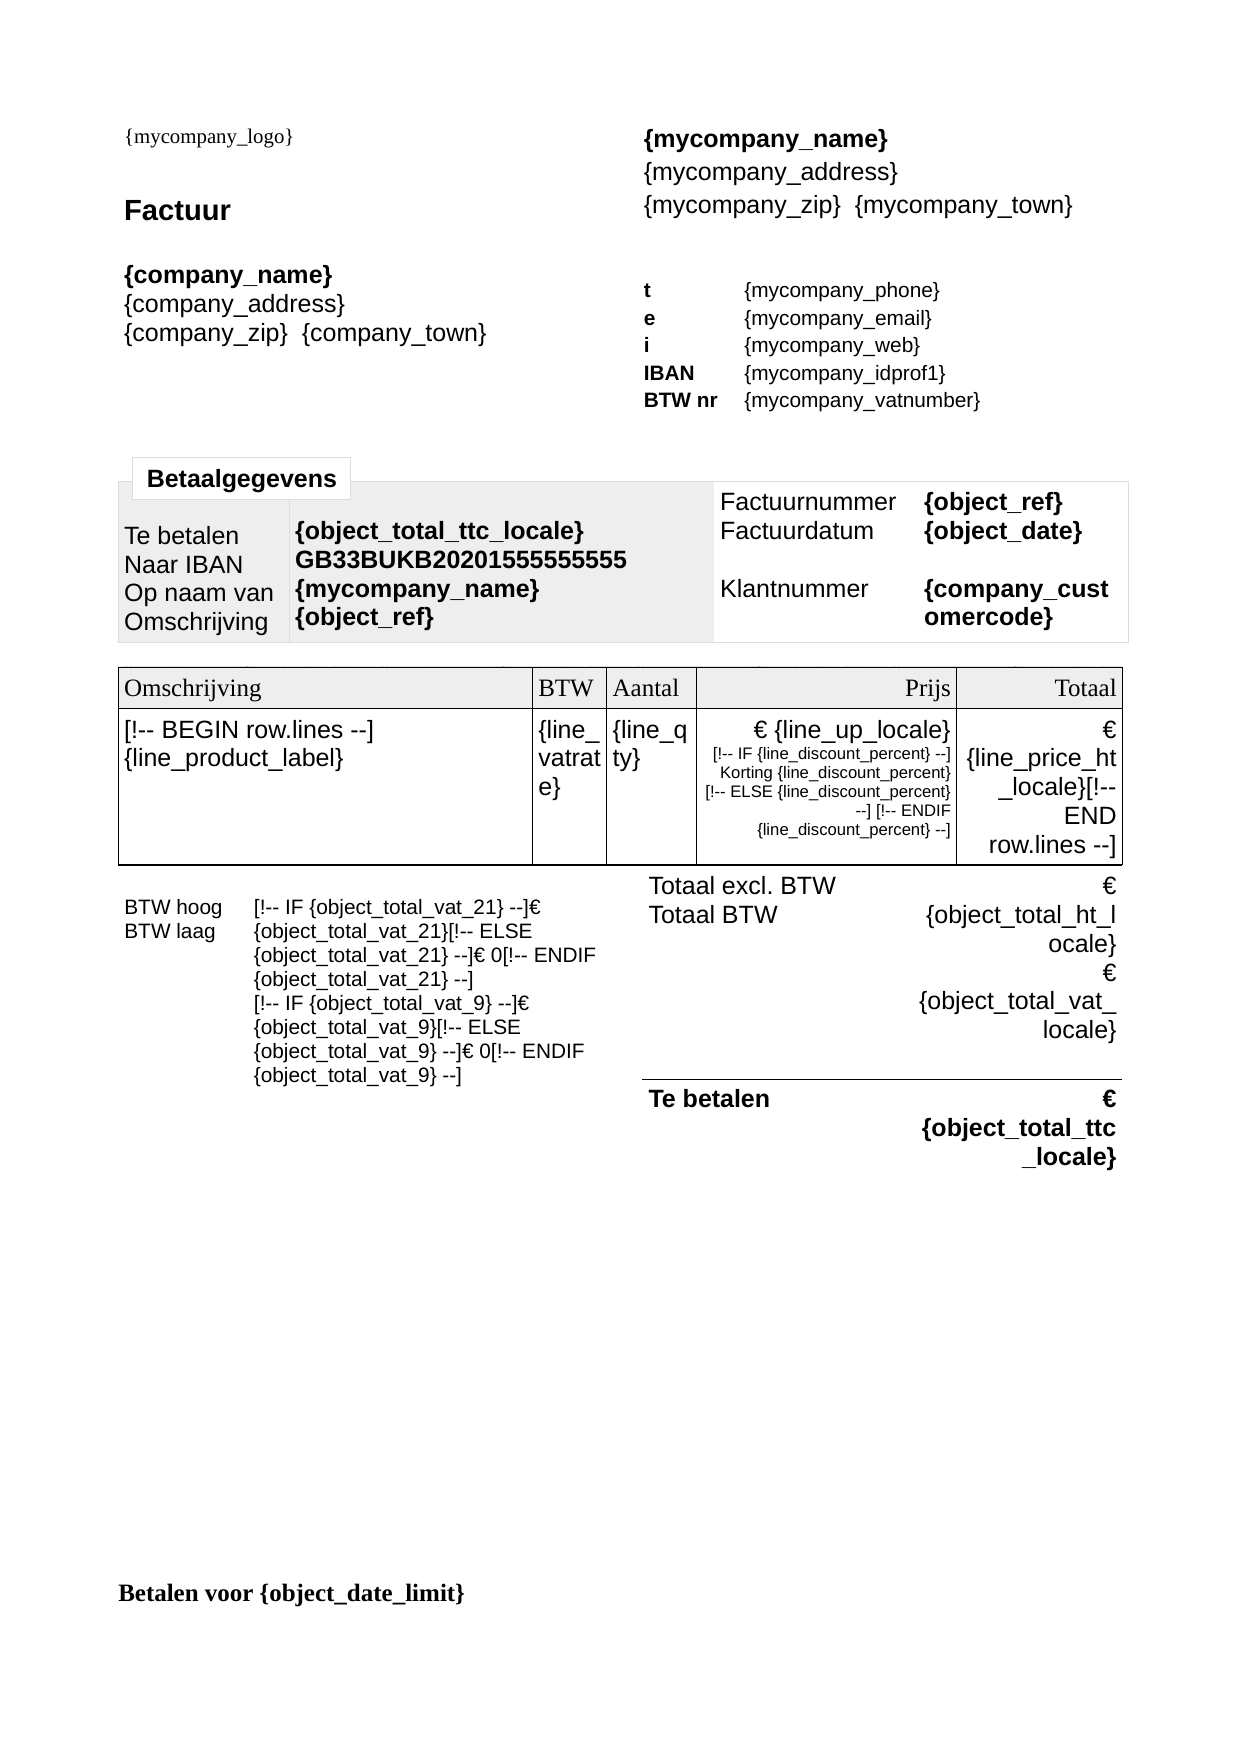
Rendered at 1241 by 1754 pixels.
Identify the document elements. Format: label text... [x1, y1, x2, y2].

table_header € {object_total_ht_locale} € {object_total_vat_locale} [908, 866, 1122, 1078]
table_header BTW hoog BTW laag [118, 866, 248, 1177]
table_header Factuurnummer Factuurdatum Klantnummer [714, 482, 918, 642]
table_cell € {object_total_ttc_locale} [908, 1080, 1122, 1177]
table_cell [!-- BEGIN row.lines --]{line_product_label} [119, 709, 532, 864]
table_cell {line_vatrate} [533, 709, 606, 864]
table_header Aantal [607, 668, 696, 708]
table_header {mycompany_name} {mycompany_address} {mycompany_zip} {mycompany_town} [638, 118, 1128, 272]
table_cell Factuur {company_name} {company_address} {company_zip} {company_town} [118, 154, 638, 437]
table_header [!-- IF {object_total_vat_21} --]€ {object_total_vat_21}[!-- ELSE {object_total_vat_21} --]€ 0[!-- ENDIF {object_total_vat_21} --] [!-- IF {object_total_vat_9} --]€ {object_total_vat_9}[!-- ELSE {object_total_vat_9} --]€ 0[!-- ENDIF {object_total_vat_9} --] [248, 866, 614, 1177]
table_cell t e i IBAN BTW nr [638, 272, 738, 437]
table_cell [118, 437, 1128, 481]
table_header {object_ref} {object_date} {company_customercode} [918, 482, 1128, 642]
table_header {object_total_ttc_locale} GB33BUKB20201555555555 {mycompany_name} {object_ref} [290, 482, 714, 642]
table_cell {line_qty} [607, 709, 696, 864]
table_cell {mycompany_phone} {mycompany_email} {mycompany_web} {mycompany_idprof1} {mycompany_vatnumber} [739, 272, 1128, 437]
table_header [614, 866, 642, 1177]
table_header Prijs [697, 668, 956, 708]
table_header BTW [533, 668, 606, 708]
table_header Omschrijving [119, 668, 532, 708]
table_header Totaal excl. BTW Totaal BTW [642, 866, 908, 1078]
table_cell € {line_up_locale} [!-- IF {line_discount_percent} --] Korting {line_discount_percent}[!-- ELSE {line_discount_percent} --] [!-- ENDIF {line_discount_percent} --] [697, 709, 956, 864]
table_header Te betalen Naar IBAN Op naam van Omschrijving [119, 482, 289, 642]
table_header Totaal [957, 668, 1122, 708]
table_header {mycompany_logo} [118, 118, 638, 154]
table_cell Te betalen [642, 1080, 908, 1177]
table_cell € {line_price_ht_locale}[!-- END row.lines --] [957, 709, 1122, 864]
